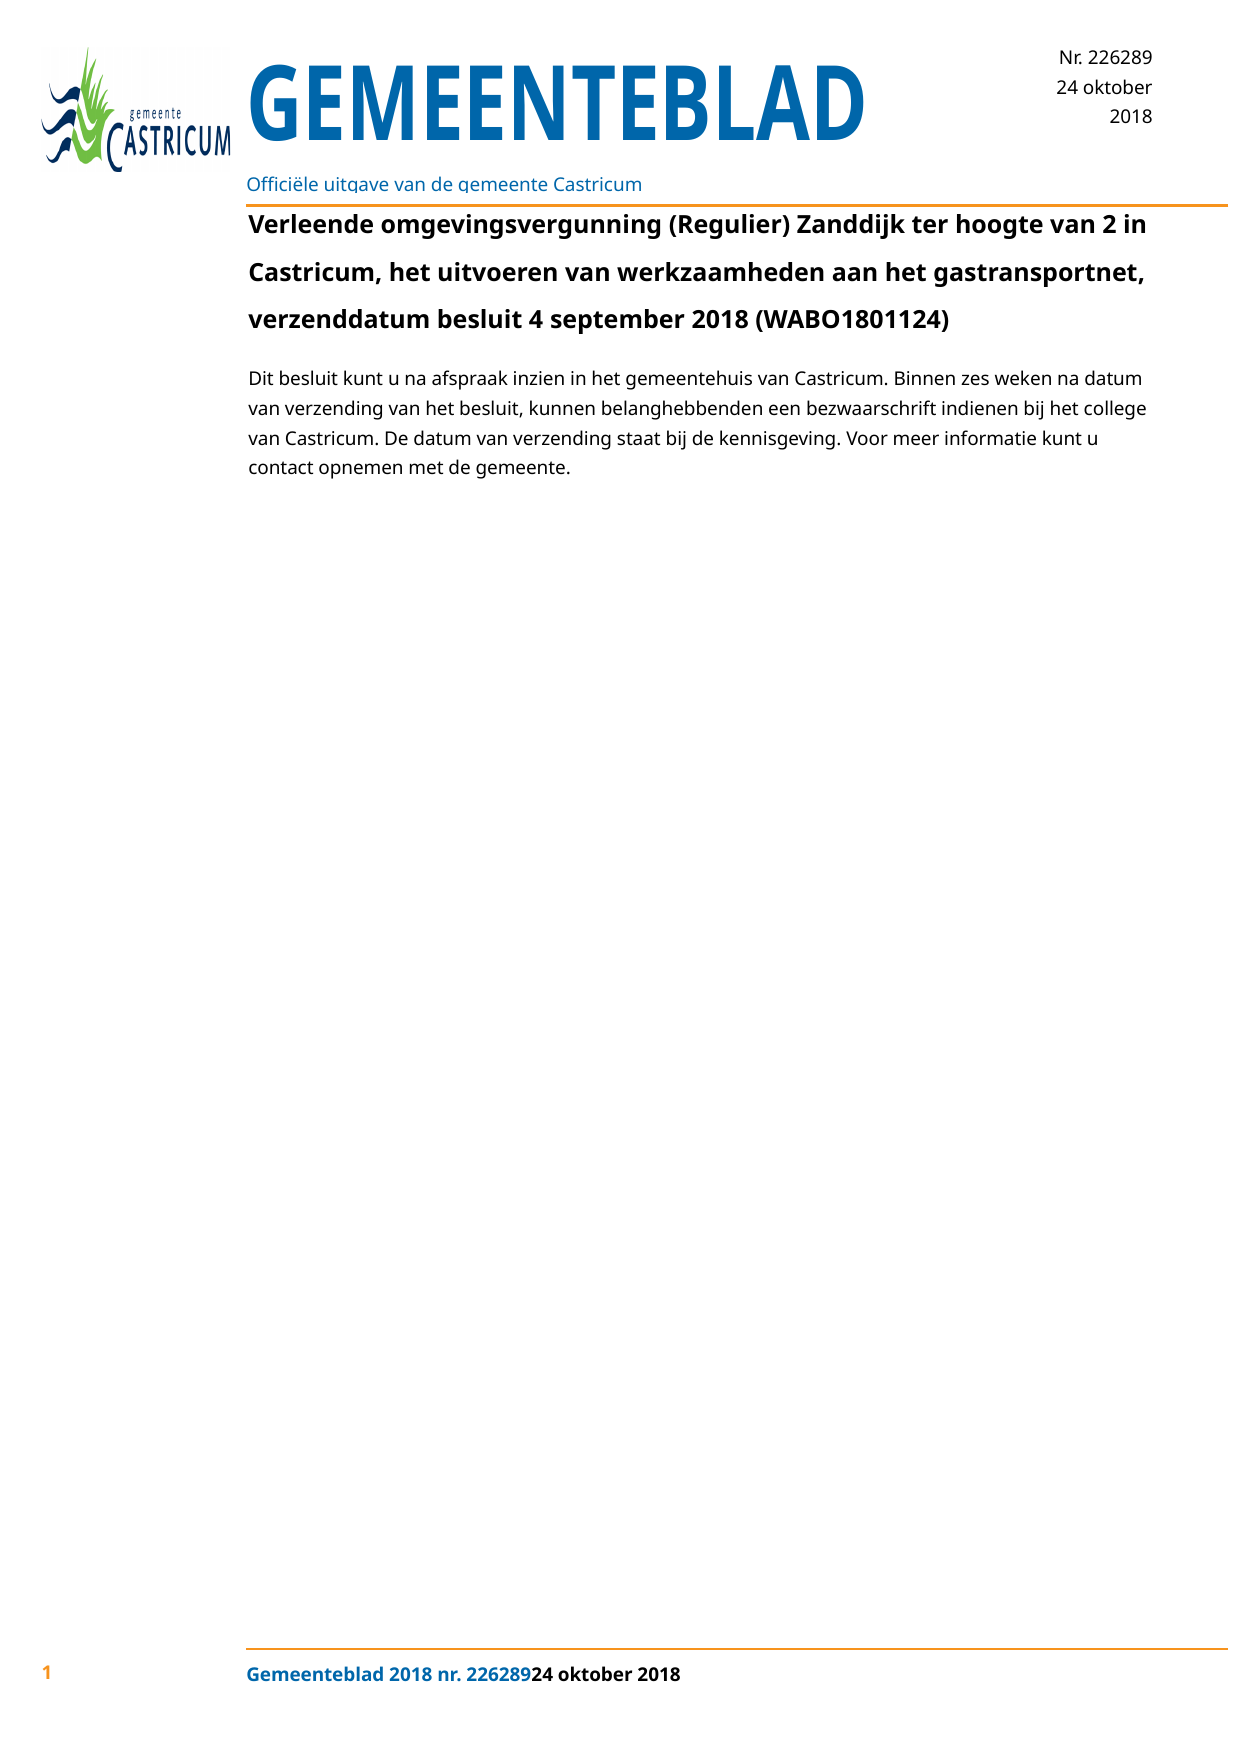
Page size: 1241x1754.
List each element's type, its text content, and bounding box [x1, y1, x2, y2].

text Dit besluit kunt u na afspraak inzien in het gemeentehuis van Castricum. Binnen zes weken na datum van verzending van het besluit, kunnen belanghebbenden een bezwaarschrift indienen bij het college van Castricum. De datum van verzending staat bij de kennisgeving. Voor meer informatie kunt u contact opnemen met de gemeente. [248, 366, 1152, 480]
text Verleende omgevingsvergunning (Regulier) Zanddijk ter hoogte van 2 in Castricum, het uitvoeren van werkzaamheden aan het gastransportnet, verzenddatum besluit 4 september 2018 (WABO1801124) [248, 207, 1152, 336]
picture [41, 47, 231, 172]
